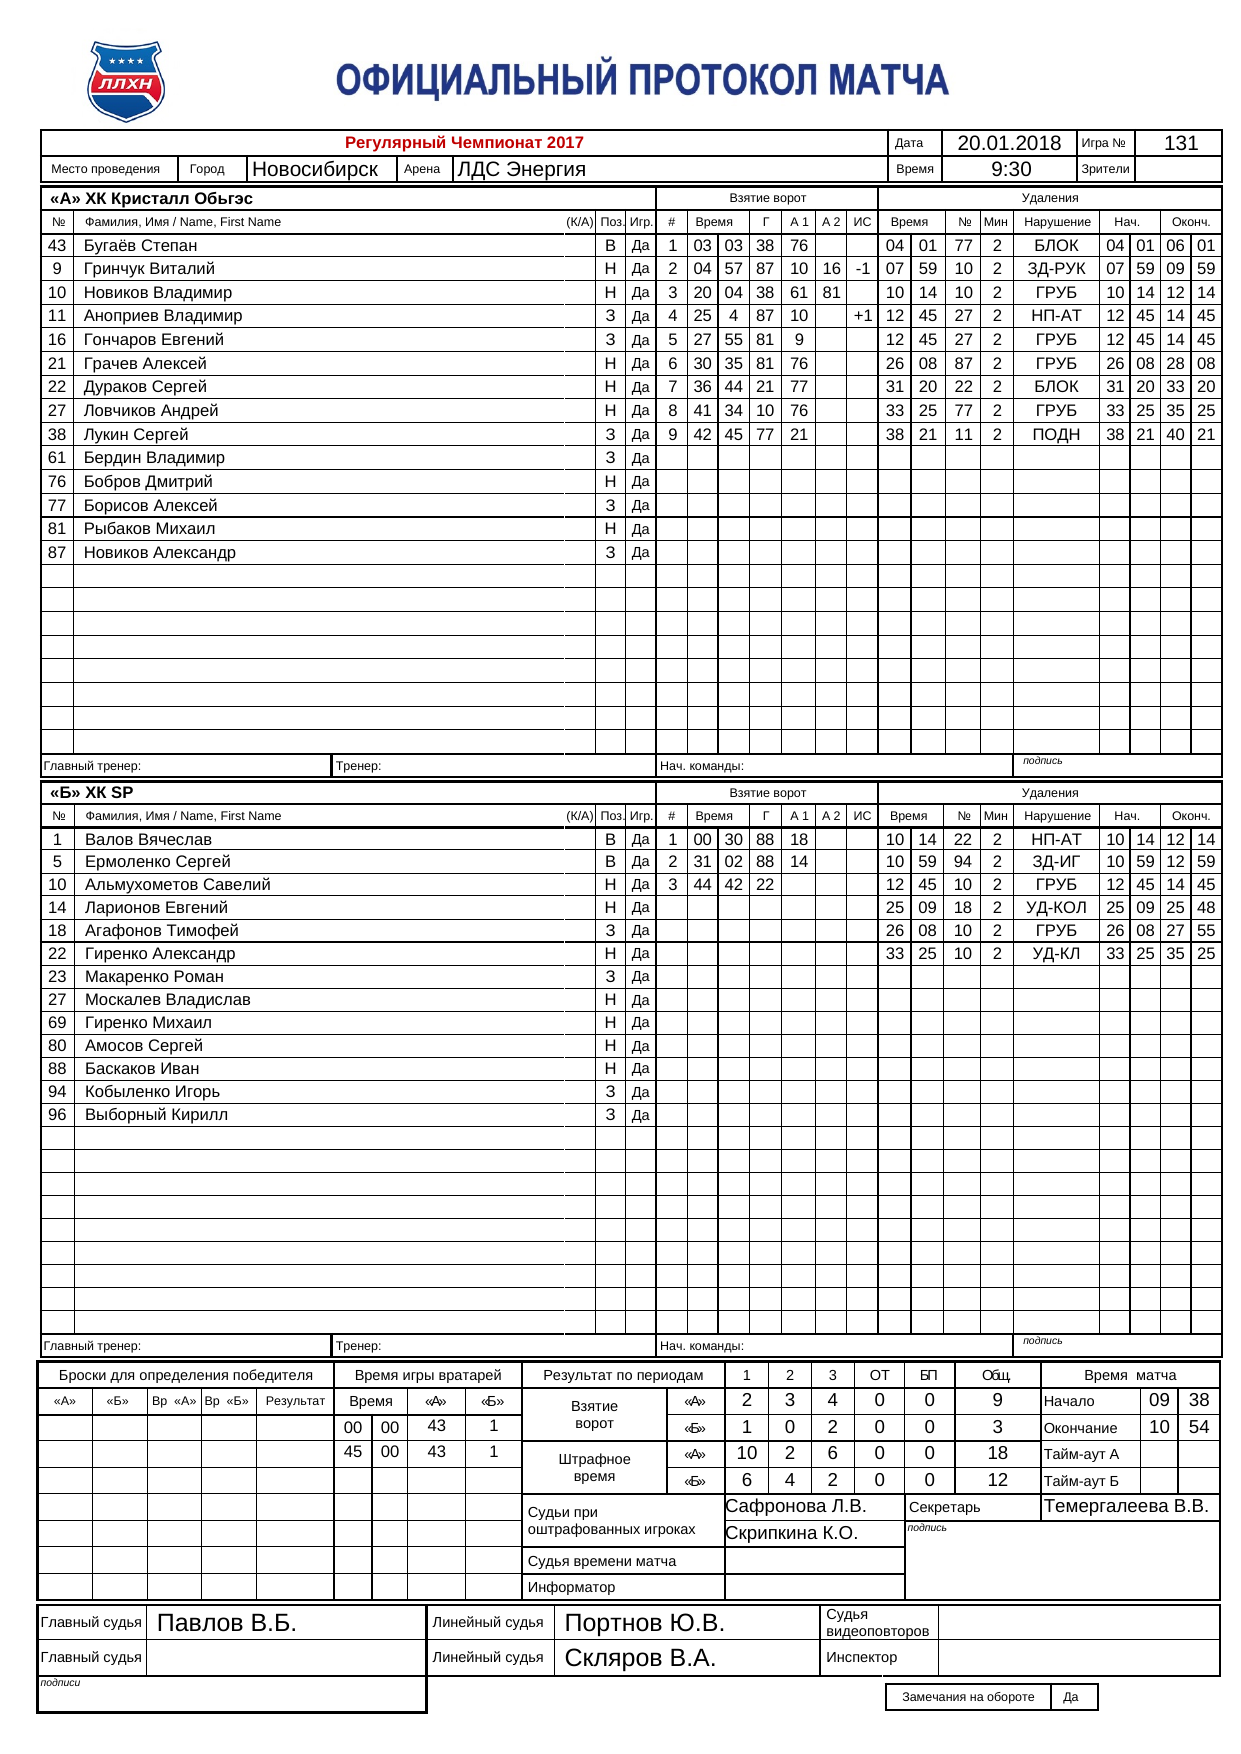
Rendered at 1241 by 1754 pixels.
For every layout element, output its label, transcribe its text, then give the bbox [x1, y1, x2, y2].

table_cell 04 [688, 257, 717, 280]
table_cell [1161, 1012, 1190, 1033]
table_cell [847, 1265, 877, 1287]
table_cell [688, 707, 717, 729]
table_cell [816, 636, 846, 658]
table_cell НП-АТ [1014, 305, 1099, 327]
table_cell Бугаёв Степан [74, 235, 564, 256]
table_cell [565, 707, 595, 729]
table_cell [688, 470, 717, 493]
table_cell 06 [1161, 235, 1190, 256]
table_cell [565, 541, 595, 564]
table_cell [719, 494, 749, 516]
table_cell 40 [1161, 423, 1190, 445]
table_cell 26 [879, 352, 910, 374]
table_cell 12 [1161, 829, 1190, 849]
table_cell [1014, 1012, 1099, 1033]
table_cell А 2 [816, 211, 846, 233]
table_cell 81 [816, 281, 846, 303]
table_cell [626, 1127, 655, 1149]
table_cell УД-КОЛ [1014, 896, 1099, 918]
table_cell [847, 470, 877, 493]
table_cell 14 [1161, 328, 1190, 351]
table_cell № [42, 805, 74, 826]
table_cell [912, 494, 945, 516]
table_cell [782, 565, 815, 587]
table_cell Время [879, 805, 943, 826]
table_cell А 1 [782, 211, 815, 233]
table_cell Игр. [626, 211, 655, 233]
table_cell [719, 707, 749, 729]
table_cell З [596, 494, 625, 516]
table_cell [565, 989, 595, 1011]
table_cell [148, 1416, 201, 1440]
table_cell [93, 1494, 147, 1520]
table_cell 3 [769, 1389, 811, 1413]
table_header «А» ХК Кристалл Обьгэс [42, 188, 655, 209]
table_cell [1100, 1219, 1129, 1241]
table_cell [750, 1127, 781, 1149]
table_cell [626, 1219, 655, 1241]
table_cell [596, 1265, 625, 1287]
table_cell [257, 1547, 333, 1573]
table_cell [565, 257, 595, 280]
table_cell Н [596, 399, 625, 422]
table_cell [1161, 1150, 1190, 1172]
table_cell [816, 518, 846, 540]
table_cell [1100, 494, 1129, 516]
table_cell [782, 1265, 815, 1287]
table_cell [565, 1058, 595, 1079]
table_cell Г [750, 805, 781, 826]
table_cell [1100, 1104, 1129, 1126]
table_cell Начало [1042, 1389, 1140, 1413]
table_cell [1100, 1173, 1129, 1195]
table_cell 57 [719, 257, 749, 280]
table_cell [1100, 446, 1129, 469]
table_cell 9 [956, 1389, 1040, 1413]
table_cell [1192, 1242, 1221, 1264]
table_cell Время [879, 211, 945, 233]
table_cell [75, 1311, 564, 1333]
table_cell [981, 470, 1013, 493]
table_cell Тайм-аут А [1042, 1441, 1140, 1467]
table_cell [879, 1081, 910, 1103]
table_cell [1131, 1058, 1160, 1079]
table_cell 10 [42, 281, 73, 303]
table_cell Ермоленко Сергей [75, 850, 564, 872]
table_cell # [657, 211, 687, 233]
table_cell 45 [1192, 874, 1221, 895]
table_cell [466, 1521, 521, 1546]
table_cell [944, 1058, 980, 1079]
table_cell Новиков Владимир [74, 281, 564, 303]
table_cell 20 [1192, 376, 1221, 398]
table_cell [1161, 1127, 1190, 1149]
table_cell [750, 1219, 781, 1241]
table_cell З [596, 305, 625, 327]
table_cell 42 [719, 874, 749, 895]
table_cell 45 [1131, 328, 1160, 351]
table_cell Кобыленко Игорь [75, 1081, 564, 1103]
table_cell [688, 1219, 717, 1241]
table_cell 87 [750, 305, 781, 327]
table_cell [816, 943, 846, 964]
table_cell [565, 874, 595, 895]
table_cell Поз. [596, 805, 625, 826]
table_cell [847, 1035, 877, 1057]
table_cell [1100, 1127, 1129, 1149]
table_cell [657, 494, 687, 516]
table_cell [782, 446, 815, 469]
table_cell [912, 1173, 943, 1195]
table_cell [565, 1104, 595, 1126]
table_cell [1192, 541, 1221, 564]
table_cell [816, 1127, 846, 1149]
table_cell [657, 1127, 687, 1149]
table_cell Штрафное время [523, 1442, 666, 1493]
table_cell [565, 1150, 595, 1172]
table_cell [816, 1173, 846, 1195]
table_cell [466, 1468, 521, 1493]
table_cell [847, 966, 877, 987]
table_cell [944, 1196, 980, 1218]
table_cell [981, 1127, 1013, 1149]
table_cell [879, 707, 910, 729]
table_cell Да [626, 541, 655, 564]
table_cell [750, 588, 781, 611]
table_cell [750, 943, 781, 964]
table_cell [750, 1288, 781, 1310]
table_cell [912, 966, 943, 987]
table_cell Да [626, 470, 655, 493]
table_cell «А» [668, 1442, 724, 1467]
table_cell [148, 1441, 201, 1467]
table_cell 45 [912, 328, 945, 351]
table_cell Результат [257, 1389, 333, 1413]
table_cell [42, 1196, 74, 1218]
table_cell [1014, 636, 1099, 658]
table_cell [782, 612, 815, 634]
table_cell [657, 943, 687, 964]
table_cell Новосибирск [248, 157, 396, 181]
table_cell [565, 659, 595, 682]
table_cell [719, 636, 749, 658]
table_cell [912, 1196, 943, 1218]
table_cell [981, 1288, 1013, 1310]
table_cell [1192, 1219, 1221, 1241]
table_cell [782, 707, 815, 729]
table_cell [816, 423, 846, 445]
table_cell [1161, 989, 1190, 1011]
table_cell Да [626, 399, 655, 422]
table_cell [596, 1219, 625, 1241]
table_cell [657, 446, 687, 469]
table_cell 36 [688, 376, 717, 398]
table_cell [657, 470, 687, 493]
table_cell 59 [912, 257, 945, 280]
table_cell [981, 1081, 1013, 1103]
table_cell [944, 1081, 980, 1103]
table_cell Да [626, 257, 655, 280]
table_cell Москалев Владислав [75, 989, 564, 1011]
table_cell Да [626, 1104, 655, 1126]
table_cell [1192, 966, 1221, 987]
table_cell [719, 920, 749, 941]
table_cell Тренер: [333, 755, 655, 776]
table_header «Б» ХК SP [42, 783, 655, 803]
table_cell [1014, 1150, 1099, 1172]
table_cell 08 [1192, 352, 1221, 374]
table_cell [1161, 1196, 1190, 1218]
table_cell ЗД-ИГ [1014, 850, 1099, 872]
table_cell 2 [981, 399, 1013, 422]
table_cell 25 [688, 305, 717, 327]
table_cell [816, 730, 846, 753]
table_cell Баскаков Иван [75, 1058, 564, 1079]
table_cell [565, 423, 595, 445]
table_cell [657, 1012, 687, 1033]
table_cell [688, 1012, 717, 1033]
table_cell [719, 966, 749, 987]
table_cell 45 [912, 874, 943, 895]
table_cell Секретарь [906, 1495, 1040, 1520]
table_cell [1014, 707, 1099, 729]
table_cell [946, 446, 980, 469]
table_cell [912, 1058, 943, 1079]
table_header 20.01.2018 [943, 131, 1076, 155]
table_cell [719, 1173, 749, 1195]
table_cell [719, 896, 749, 918]
table_cell [981, 494, 1013, 516]
table_cell [719, 1288, 749, 1310]
table_cell [42, 1311, 74, 1333]
table_cell [1161, 1311, 1190, 1333]
table_cell [1161, 1219, 1190, 1241]
table_cell 10 [879, 281, 910, 303]
table_cell [257, 1574, 333, 1599]
table_cell [1161, 1081, 1190, 1103]
table_cell 22 [42, 376, 73, 398]
table_cell БЛОК [1014, 235, 1099, 256]
table_cell 77 [750, 423, 781, 445]
table_cell [657, 707, 687, 729]
table_cell 76 [42, 470, 73, 493]
table_cell [257, 1521, 333, 1546]
table_cell Н [596, 896, 625, 918]
table_cell 22 [42, 943, 74, 964]
table_cell [879, 966, 910, 987]
table_cell НП-АТ [1014, 829, 1099, 849]
table_cell [657, 541, 687, 564]
table_cell [816, 829, 846, 849]
table_cell 00 [373, 1416, 407, 1440]
table_cell 10 [782, 257, 815, 280]
table_cell [782, 683, 815, 706]
table_cell [1014, 1173, 1099, 1195]
table_cell [816, 683, 846, 706]
table_cell ГРУБ [1014, 281, 1099, 303]
table_cell подпись [1014, 755, 1221, 776]
table_cell [1131, 1219, 1160, 1241]
table_cell Да [626, 943, 655, 964]
table_cell [981, 541, 1013, 564]
table_cell 00 [688, 829, 717, 849]
table_cell 09 [1161, 257, 1190, 280]
table_cell [1014, 1288, 1099, 1310]
table_cell [944, 1173, 980, 1195]
table_cell [42, 1265, 74, 1287]
table_cell [847, 683, 877, 706]
table_cell [944, 1127, 980, 1149]
table_cell [39, 1574, 92, 1599]
table_cell [719, 1242, 749, 1264]
table_cell 10 [944, 874, 980, 895]
table_cell 77 [946, 399, 980, 422]
table_cell [1100, 707, 1129, 729]
table_cell [688, 683, 717, 706]
table_cell [565, 281, 595, 303]
table_cell Да [626, 494, 655, 516]
table_cell [816, 612, 846, 634]
table_cell [750, 541, 781, 564]
table_cell [879, 730, 910, 753]
table_cell «Б» [668, 1415, 724, 1440]
table_cell [1014, 1311, 1099, 1333]
table_cell [847, 423, 877, 445]
table_cell 2 [981, 943, 1013, 964]
table_cell [944, 1311, 980, 1333]
table_cell [719, 470, 749, 493]
table_cell [750, 1081, 781, 1103]
table_cell [657, 1104, 687, 1126]
table_cell Н [596, 1012, 625, 1033]
table_cell № [946, 211, 980, 233]
table_cell Да [626, 235, 655, 256]
table_cell Н [596, 257, 625, 280]
table_cell [1014, 1081, 1099, 1103]
table_cell [912, 989, 943, 1011]
table_cell 22 [750, 874, 781, 895]
table_cell [42, 565, 73, 587]
table_cell [335, 1494, 371, 1520]
table_cell [1131, 1150, 1160, 1172]
table_cell [912, 541, 945, 564]
table_cell [1100, 683, 1129, 706]
table_cell [944, 1219, 980, 1241]
table_cell 2 [981, 328, 1013, 351]
table_cell [816, 850, 846, 872]
table_cell Портнов Ю.В. [555, 1606, 819, 1639]
table_cell [1100, 470, 1129, 493]
table_cell [1131, 470, 1160, 493]
table_cell 4 [657, 305, 687, 327]
table_cell 26 [1100, 352, 1129, 374]
table_cell [657, 1035, 687, 1057]
table_cell [782, 920, 815, 941]
table_cell [1100, 1012, 1129, 1033]
table_cell Да [626, 896, 655, 918]
table_cell подпись [1014, 1335, 1221, 1356]
table_cell 14 [1161, 874, 1190, 895]
table_cell 18 [42, 920, 74, 941]
table_cell [782, 1288, 815, 1310]
table_cell [202, 1494, 256, 1520]
table_cell [847, 1173, 877, 1195]
table_cell 0 [905, 1442, 954, 1467]
table_cell 34 [719, 399, 749, 422]
table_cell [657, 1265, 687, 1287]
table_cell 27 [1161, 920, 1190, 941]
table_cell [816, 328, 846, 351]
table_cell 45 [1192, 328, 1221, 351]
table_cell [816, 1104, 846, 1126]
table_cell 55 [1192, 920, 1221, 941]
table_cell 14 [1161, 305, 1190, 327]
table_cell [847, 1311, 877, 1333]
table_cell [1014, 494, 1099, 516]
table_header БП [905, 1363, 954, 1387]
table_cell [688, 659, 717, 682]
table_cell В [596, 850, 625, 872]
table_cell 30 [688, 352, 717, 374]
table_cell [565, 730, 595, 753]
table_cell [719, 612, 749, 634]
table_cell [847, 829, 877, 849]
table_cell [816, 707, 846, 729]
table_cell [39, 1441, 92, 1467]
table_cell [408, 1547, 465, 1573]
table_cell 10 [1141, 1415, 1177, 1440]
table_cell [565, 470, 595, 493]
table_cell 18 [944, 896, 980, 918]
table_cell [657, 1219, 687, 1241]
table_cell [946, 612, 980, 634]
table_cell [1100, 1196, 1129, 1218]
table_cell 12 [1100, 874, 1129, 895]
table_cell 25 [912, 943, 943, 964]
table_cell [74, 588, 564, 611]
table_cell [816, 305, 846, 327]
table_cell [688, 1173, 717, 1195]
table_cell 59 [1192, 257, 1221, 280]
picture [5, 28, 1179, 129]
table_cell [257, 1416, 333, 1440]
table_header Результат по периодам [523, 1363, 724, 1387]
table_cell [719, 1035, 749, 1057]
table_cell [981, 1265, 1013, 1287]
table_cell [847, 730, 877, 753]
table_cell [782, 1127, 815, 1149]
table_cell [1161, 470, 1190, 493]
table_cell Да [626, 1035, 655, 1057]
table_cell [981, 1311, 1013, 1333]
table_cell 4 [812, 1389, 854, 1413]
table_cell [1014, 659, 1099, 682]
table_cell 09 [912, 896, 943, 918]
table_cell 18 [782, 829, 815, 849]
table_cell [1192, 1311, 1221, 1333]
table_cell [466, 1574, 521, 1599]
table_cell [688, 1242, 717, 1264]
table_cell [75, 1288, 564, 1310]
table_cell [1100, 1150, 1129, 1172]
table_cell [626, 730, 655, 753]
table_cell [1192, 707, 1221, 729]
table_cell 07 [879, 257, 910, 280]
table_cell [816, 494, 846, 516]
table_cell [39, 1547, 92, 1573]
table_cell [626, 1173, 655, 1195]
table_cell [42, 1288, 74, 1310]
table_cell 43 [408, 1441, 465, 1467]
table_cell [148, 1494, 201, 1520]
table_cell [93, 1441, 147, 1467]
table_cell [1161, 494, 1190, 516]
table_cell [847, 376, 877, 398]
table_cell Дураков Сергей [74, 376, 564, 398]
table_cell 2 [981, 920, 1013, 941]
table_cell 9 [657, 423, 687, 445]
table_cell [946, 588, 980, 611]
table_cell [596, 683, 625, 706]
table_cell 2 [726, 1389, 768, 1413]
table_cell [565, 683, 595, 706]
table_cell 10 [1100, 281, 1129, 303]
table_cell [912, 1035, 943, 1057]
table_cell [847, 518, 877, 540]
table_cell Фамилия, Имя / Name, First Name [74, 211, 565, 233]
table_cell [1192, 1104, 1221, 1126]
table_cell 08 [912, 352, 945, 374]
table_cell Аноприев Владимир [74, 305, 564, 327]
table_cell [1131, 707, 1160, 729]
table_cell [657, 612, 687, 634]
table_cell [1192, 494, 1221, 516]
table_cell [1100, 565, 1129, 587]
table_cell [1192, 1288, 1221, 1310]
table_cell [688, 1265, 717, 1287]
table_cell Н [596, 1058, 625, 1079]
table_cell [719, 1058, 749, 1079]
table_cell [1100, 1081, 1129, 1103]
table_cell 1 [466, 1441, 521, 1467]
table_cell [93, 1416, 147, 1440]
table_cell [1192, 989, 1221, 1011]
table_cell [847, 541, 877, 564]
table_cell 0 [905, 1468, 954, 1493]
table_cell 38 [42, 423, 73, 445]
table_cell З [596, 1104, 625, 1126]
table_cell Поз. [596, 211, 625, 233]
table_cell 26 [879, 920, 910, 941]
table_cell [1131, 1081, 1160, 1103]
table_cell [42, 1219, 74, 1241]
table_cell Альмухометов Савелий [75, 874, 564, 895]
table_header Время матча [1042, 1363, 1219, 1387]
table_cell [847, 707, 877, 729]
table_cell 12 [879, 874, 910, 895]
table_cell [626, 1242, 655, 1264]
table_cell [688, 1081, 717, 1103]
table_cell [1100, 989, 1129, 1011]
table_cell [816, 1242, 846, 1264]
table_cell [93, 1521, 147, 1546]
table_cell Да [626, 352, 655, 374]
table_cell [202, 1574, 256, 1599]
table_cell [1161, 1035, 1190, 1057]
table_cell 08 [1131, 352, 1160, 374]
table_cell 0 [905, 1415, 954, 1440]
table_cell Инспектор [821, 1640, 938, 1675]
table_cell [816, 541, 846, 564]
table_cell 12 [1161, 850, 1190, 872]
table_cell [782, 1150, 815, 1172]
table_cell [1131, 1173, 1160, 1195]
table_cell ГРУБ [1014, 874, 1099, 895]
table_cell [847, 1219, 877, 1241]
table_cell [879, 1196, 910, 1218]
table_cell [879, 518, 910, 540]
table_cell [688, 1196, 717, 1218]
table_cell [596, 612, 625, 634]
table_cell [946, 730, 980, 753]
table_cell [946, 494, 980, 516]
table_cell 38 [879, 423, 910, 445]
table_cell Нач. команды: [657, 755, 1012, 776]
table_cell [939, 1606, 1219, 1639]
table_cell Новиков Александр [74, 541, 564, 564]
table_cell 6 [657, 352, 687, 374]
table_cell [565, 896, 595, 918]
table_cell 43 [42, 235, 73, 256]
table_cell Амосов Сергей [75, 1035, 564, 1057]
table_cell 61 [42, 446, 73, 469]
table_cell [75, 1127, 564, 1149]
table_cell [847, 612, 877, 634]
table_cell Да [626, 518, 655, 540]
table_cell [981, 683, 1013, 706]
table_cell [408, 1521, 465, 1546]
table_cell [847, 399, 877, 422]
table_cell [74, 636, 564, 658]
table_cell [1100, 636, 1129, 658]
table_cell 59 [912, 850, 943, 872]
table_cell [688, 636, 717, 658]
table_cell 38 [1179, 1389, 1219, 1413]
table_cell [1131, 1104, 1160, 1126]
table_cell [879, 1104, 910, 1126]
table_cell [750, 1058, 781, 1079]
table_cell 16 [42, 328, 73, 351]
table_cell [1192, 565, 1221, 587]
table_cell [847, 328, 877, 351]
table_cell 6 [812, 1442, 854, 1467]
table_cell 04 [719, 281, 749, 303]
table_cell [93, 1547, 147, 1573]
table_cell 0 [855, 1389, 904, 1413]
table_cell Павлов В.Б. [147, 1606, 425, 1639]
table_cell 9 [42, 257, 73, 280]
table_cell [596, 1311, 625, 1333]
table_cell [816, 1058, 846, 1079]
table_cell [782, 1173, 815, 1195]
table_cell Да [626, 1058, 655, 1079]
table_cell подпись [906, 1522, 1219, 1599]
table_cell [847, 1104, 877, 1126]
table_cell [688, 896, 717, 918]
table_cell [565, 612, 595, 634]
table_cell [847, 1127, 877, 1149]
table_cell [1161, 612, 1190, 634]
table_cell [816, 470, 846, 493]
table_cell 2 [812, 1415, 854, 1440]
table_cell З [596, 541, 625, 564]
table_cell Темергалеева В.В. [1042, 1495, 1219, 1520]
table_cell 25 [1161, 896, 1190, 918]
table_cell № [944, 805, 980, 826]
table_cell [981, 1242, 1013, 1264]
table_header Дата [889, 131, 941, 155]
table_cell [657, 920, 687, 941]
table_header Да [1052, 1685, 1097, 1709]
table_cell [626, 565, 655, 587]
table_cell [1136, 157, 1221, 181]
table_cell [981, 989, 1013, 1011]
table_cell [981, 565, 1013, 587]
table_cell [1131, 636, 1160, 658]
table_cell Н [596, 376, 625, 398]
table_cell Да [626, 920, 655, 941]
table_header ОТ [855, 1363, 904, 1387]
table_cell Место проведения [42, 157, 177, 181]
table_cell 1 [42, 829, 74, 849]
table_cell 2 [981, 850, 1013, 872]
table_cell [719, 565, 749, 587]
table_cell [565, 1311, 595, 1333]
table_cell [847, 659, 877, 682]
table_cell 12 [879, 328, 910, 351]
table_cell 00 [373, 1441, 407, 1467]
table_cell [1161, 1104, 1190, 1126]
table_cell Гончаров Евгений [74, 328, 564, 351]
table_cell Время [688, 805, 749, 826]
table_cell [847, 850, 877, 872]
table_cell [750, 1150, 781, 1172]
table_cell 10 [946, 281, 980, 303]
table_cell [782, 943, 815, 964]
table_cell [1192, 1035, 1221, 1057]
table_cell [1192, 1173, 1221, 1195]
table_cell Макаренко Роман [75, 966, 564, 987]
table_cell [1100, 1265, 1129, 1287]
table_cell [879, 1035, 910, 1057]
table_cell [816, 920, 846, 941]
table_cell 27 [946, 328, 980, 351]
table_cell [147, 1640, 425, 1675]
table_cell [944, 1265, 980, 1287]
table_cell Да [626, 423, 655, 445]
table_cell [782, 730, 815, 753]
table_cell [750, 1012, 781, 1033]
table_cell [912, 518, 945, 540]
table_cell [565, 305, 595, 327]
table_cell [847, 920, 877, 941]
table_cell [74, 612, 564, 634]
table_cell Вр «А» [148, 1389, 201, 1413]
table_cell Н [596, 352, 625, 374]
table_cell [565, 376, 595, 398]
table_cell [782, 1012, 815, 1033]
table_cell [981, 659, 1013, 682]
table_cell З [596, 423, 625, 445]
table_header 131 [1136, 131, 1221, 155]
table_cell [565, 1265, 595, 1287]
table_cell [719, 588, 749, 611]
table_cell [596, 1127, 625, 1149]
table_cell 1 [657, 829, 687, 849]
table_cell 54 [1179, 1415, 1219, 1440]
table_cell [1131, 541, 1160, 564]
table_cell [816, 565, 846, 587]
table_cell [816, 1012, 846, 1033]
table_cell [750, 565, 781, 587]
table_cell [42, 636, 73, 658]
table_cell З [596, 966, 625, 987]
table_cell [981, 446, 1013, 469]
table_cell 25 [1192, 943, 1221, 964]
table_cell [816, 1219, 846, 1241]
table_cell [688, 446, 717, 469]
table_cell [750, 470, 781, 493]
table_cell [657, 1196, 687, 1218]
table_cell [688, 1311, 717, 1333]
table_cell [750, 1311, 781, 1333]
table_cell 10 [750, 399, 781, 422]
table_cell 4 [769, 1468, 811, 1493]
table_cell 88 [750, 850, 781, 872]
table_cell [408, 1574, 465, 1599]
table_cell 20 [688, 281, 717, 303]
table_cell [626, 1311, 655, 1333]
table_cell Игр. [626, 805, 655, 826]
table_cell Окончание [1042, 1415, 1140, 1440]
table_cell [912, 1081, 943, 1103]
table_cell 5 [42, 850, 74, 872]
table_cell [816, 966, 846, 987]
table_cell [1014, 1058, 1099, 1079]
table_cell Лукин Сергей [74, 423, 564, 445]
table_cell [1100, 1288, 1129, 1310]
table_cell Да [626, 1012, 655, 1033]
table_cell 33 [879, 943, 910, 964]
table_cell [75, 1196, 564, 1218]
table_cell [688, 1150, 717, 1172]
table_cell [93, 1574, 147, 1599]
table_cell [847, 1058, 877, 1079]
table_cell [912, 1242, 943, 1264]
table_cell [750, 896, 781, 918]
table_cell 81 [42, 518, 73, 540]
table_cell 1 [657, 235, 687, 256]
table_cell [1014, 565, 1099, 587]
table_cell [944, 1035, 980, 1057]
table_cell [596, 1288, 625, 1310]
table_cell 87 [946, 352, 980, 374]
table_cell [782, 659, 815, 682]
table_cell [657, 1058, 687, 1079]
table_cell Линейный судья [428, 1640, 554, 1675]
table_cell [1161, 1265, 1190, 1287]
table_cell 03 [719, 235, 749, 256]
table_cell [596, 659, 625, 682]
table_cell 38 [750, 281, 781, 303]
table_cell [688, 494, 717, 516]
table_cell Время [335, 1389, 407, 1413]
table_cell Н [596, 281, 625, 303]
table_cell [42, 588, 73, 611]
table_cell З [596, 446, 625, 469]
table_cell [1161, 1242, 1190, 1264]
table_cell А 1 [782, 805, 815, 826]
table_cell 7 [657, 376, 687, 398]
table_cell [1131, 494, 1160, 516]
table_cell [782, 896, 815, 918]
table_cell [1131, 1311, 1160, 1333]
table_cell 87 [42, 541, 73, 564]
table_cell [1014, 1104, 1099, 1126]
table_cell [626, 588, 655, 611]
table_cell [750, 1104, 781, 1126]
table_cell [1192, 470, 1221, 493]
table_cell [782, 541, 815, 564]
table_cell [782, 874, 815, 895]
table_cell [1192, 1150, 1221, 1172]
table_cell «А» [408, 1389, 465, 1413]
table_cell 44 [719, 376, 749, 398]
table_cell 23 [42, 966, 74, 987]
table_cell [1100, 612, 1129, 634]
table_cell [981, 730, 1013, 753]
table_cell [688, 1058, 717, 1079]
table_cell [944, 989, 980, 1011]
table_cell 21 [42, 352, 73, 374]
table_cell 77 [946, 235, 980, 256]
table_cell [1100, 541, 1129, 564]
table_cell [1131, 518, 1160, 540]
table_cell [202, 1441, 256, 1467]
table_cell [1100, 1058, 1129, 1079]
table_cell [565, 1242, 595, 1264]
table_cell [1161, 659, 1190, 682]
table_cell Г [750, 211, 781, 233]
table_cell [626, 1265, 655, 1287]
table_cell [148, 1468, 201, 1493]
table_cell 10 [946, 257, 980, 280]
table_cell [1192, 1058, 1221, 1079]
table_cell 45 [1131, 874, 1160, 895]
table_cell [981, 966, 1013, 987]
table_cell [688, 1104, 717, 1126]
table_cell [1131, 1265, 1160, 1287]
table_cell [596, 730, 625, 753]
table_cell [946, 470, 980, 493]
table_cell 2 [812, 1468, 854, 1493]
table_cell Бердин Владимир [74, 446, 564, 469]
table_cell [946, 707, 980, 729]
table_cell [912, 1311, 943, 1333]
table_cell [879, 989, 910, 1011]
table_cell [335, 1521, 371, 1546]
table_cell [1131, 1012, 1160, 1033]
table_cell [596, 565, 625, 587]
table_cell [879, 659, 910, 682]
table_cell [847, 896, 877, 918]
table_cell [257, 1494, 333, 1520]
table_cell [782, 1219, 815, 1241]
table_cell 09 [1131, 896, 1160, 918]
table_cell [1161, 730, 1190, 753]
table_cell [688, 966, 717, 987]
table_cell [944, 966, 980, 987]
table_cell [596, 588, 625, 611]
table_cell [1161, 565, 1190, 587]
table_cell 55 [719, 328, 749, 351]
table_cell [373, 1494, 407, 1520]
table_cell [726, 1575, 904, 1599]
table_cell ИС [847, 805, 877, 826]
table_cell [688, 989, 717, 1011]
table_cell [1179, 1441, 1219, 1467]
table_cell [750, 920, 781, 941]
table_cell [750, 730, 781, 753]
table_cell [981, 1035, 1013, 1057]
table_cell ИС [847, 211, 877, 233]
table_cell 61 [782, 281, 815, 303]
table_cell [816, 1311, 846, 1333]
table_cell [816, 235, 846, 256]
table_cell [626, 707, 655, 729]
table_cell [1161, 636, 1190, 658]
table_cell [782, 1058, 815, 1079]
table_cell [1100, 1311, 1129, 1333]
table_cell [782, 470, 815, 493]
table_cell [688, 1127, 717, 1149]
table_cell Ларионов Евгений [75, 896, 564, 918]
table_cell [42, 1127, 74, 1149]
table_cell [879, 1265, 910, 1287]
table_cell УД-КЛ [1014, 943, 1099, 964]
table_cell З [596, 1081, 625, 1103]
table_cell 3 [657, 281, 687, 303]
table_cell [565, 588, 595, 611]
table_cell [1014, 1265, 1099, 1287]
table_cell 16 [816, 257, 846, 280]
table_cell 2 [657, 257, 687, 280]
table_header Взятие ворот [657, 783, 877, 803]
table_cell Да [626, 874, 655, 895]
table_cell [565, 1219, 595, 1241]
table_cell [657, 1288, 687, 1310]
table_cell [912, 588, 945, 611]
table_cell [750, 659, 781, 682]
table_cell [782, 1035, 815, 1057]
table_cell 5 [657, 328, 687, 351]
table_cell [1131, 730, 1160, 753]
table_cell [1131, 966, 1160, 987]
table_cell [719, 730, 749, 753]
table_cell 59 [1131, 257, 1160, 280]
table_cell Информатор [523, 1575, 724, 1599]
table_cell [719, 659, 749, 682]
table_cell Судья видеоповторов [821, 1606, 938, 1639]
table_cell [816, 376, 846, 398]
table_cell [816, 352, 846, 374]
table_cell З [596, 328, 625, 351]
table_cell 21 [912, 423, 945, 445]
table_cell [74, 730, 564, 753]
table_cell [1161, 966, 1190, 987]
table_cell [847, 494, 877, 516]
table_cell 10 [879, 829, 910, 849]
table_cell 02 [719, 850, 749, 872]
table_cell Взятие ворот [523, 1389, 666, 1440]
table_cell [565, 1127, 595, 1149]
table_cell «Б» [93, 1389, 147, 1413]
table_cell [981, 1012, 1013, 1033]
table_cell Выборный Кирилл [75, 1104, 564, 1126]
table_cell [1014, 541, 1099, 564]
table_cell [565, 943, 595, 964]
table_cell [816, 1035, 846, 1057]
table_cell [565, 829, 595, 849]
table_cell [75, 1242, 564, 1264]
table_cell [750, 636, 781, 658]
table_cell Ловчиков Андрей [74, 399, 564, 422]
table_cell Н [596, 989, 625, 1011]
table_cell [750, 966, 781, 987]
table_cell [782, 1311, 815, 1333]
table_cell [657, 896, 687, 918]
table_cell [1014, 1127, 1099, 1149]
table_cell [750, 989, 781, 1011]
table_cell Борисов Алексей [74, 494, 564, 516]
table_cell [726, 1548, 904, 1573]
table_cell [981, 518, 1013, 540]
table_cell [657, 565, 687, 587]
table_cell Тайм-аут Б [1042, 1468, 1140, 1493]
table_cell [847, 281, 877, 303]
table_cell БЛОК [1014, 376, 1099, 398]
table_cell 94 [42, 1081, 74, 1103]
table_cell [847, 636, 877, 658]
table_cell [879, 494, 910, 516]
table_cell [782, 966, 815, 987]
table_cell [816, 659, 846, 682]
table_cell [879, 683, 910, 706]
table_cell [1014, 470, 1099, 493]
table_cell [782, 1242, 815, 1264]
table_cell [1100, 966, 1129, 987]
table_cell [847, 874, 877, 895]
table_cell 80 [42, 1035, 74, 1057]
table_cell 10 [879, 850, 910, 872]
table_cell 27 [946, 305, 980, 327]
table_cell Н [596, 874, 625, 895]
table_cell [335, 1547, 371, 1573]
table_cell 2 [981, 896, 1013, 918]
table_cell [946, 683, 980, 706]
table_cell 20 [912, 376, 945, 398]
table_cell [719, 1104, 749, 1126]
table_cell [202, 1547, 256, 1573]
table_cell Скляров В.А. [555, 1640, 819, 1675]
table_cell [816, 1288, 846, 1310]
table_cell [847, 352, 877, 374]
table_cell 10 [1100, 850, 1129, 872]
table_cell Главный тренер: [42, 1335, 330, 1356]
table_cell Да [626, 989, 655, 1011]
table_cell [1131, 989, 1160, 1011]
table_cell [719, 943, 749, 964]
table_cell [912, 1265, 943, 1287]
table_cell [1192, 636, 1221, 658]
table_cell Время [688, 211, 749, 233]
table_cell [912, 683, 945, 706]
table_cell 45 [719, 423, 749, 445]
table_cell Нач. [1100, 211, 1160, 233]
table_cell [596, 1196, 625, 1218]
table_cell [912, 636, 945, 658]
table_cell [750, 494, 781, 516]
table_cell [565, 1196, 595, 1218]
table_cell [879, 1150, 910, 1172]
table_cell [39, 1416, 92, 1440]
table_cell [565, 352, 595, 374]
table_cell Судьи при оштрафованных игроках [523, 1495, 724, 1546]
table_cell 9 [782, 328, 815, 351]
table_cell 12 [1100, 328, 1129, 351]
table_cell [565, 494, 595, 516]
table_cell [719, 1150, 749, 1172]
table_cell [42, 707, 73, 729]
table_cell 10 [42, 874, 74, 895]
table_cell Фамилия, Имя / Name, First Name [75, 805, 565, 826]
table_cell ЗД-РУК [1014, 257, 1099, 280]
table_cell Сафронова Л.В. [726, 1495, 904, 1520]
table_cell ЛДС Энергия [454, 157, 887, 181]
table_cell 88 [42, 1058, 74, 1079]
table_cell 9:30 [943, 157, 1076, 181]
table_cell Рыбаков Михаил [74, 518, 564, 540]
table_cell Тренер: [333, 1335, 655, 1356]
table_cell 35 [719, 352, 749, 374]
table_cell 87 [750, 257, 781, 280]
table_cell Время [889, 157, 941, 181]
table_cell Грачев Алексей [74, 352, 564, 374]
table_cell [596, 707, 625, 729]
table_cell ГРУБ [1014, 352, 1099, 374]
table_cell [74, 565, 564, 587]
table_cell [1014, 1196, 1099, 1218]
table_cell [42, 612, 73, 634]
table_cell [912, 1012, 943, 1033]
table_cell 12 [1100, 305, 1129, 327]
table_cell Да [626, 829, 655, 849]
table_cell 14 [912, 281, 945, 303]
table_cell [879, 1127, 910, 1149]
table_cell [750, 707, 781, 729]
table_cell Мин [981, 211, 1013, 233]
table_cell 20 [1131, 376, 1160, 398]
table_cell [981, 1104, 1013, 1126]
table_cell 04 [879, 235, 910, 256]
table_cell [75, 1265, 564, 1287]
table_cell [626, 612, 655, 634]
table_cell ГРУБ [1014, 328, 1099, 351]
table_cell 21 [782, 423, 815, 445]
table_cell «А» [39, 1389, 92, 1413]
table_cell [466, 1547, 521, 1573]
table_cell [782, 494, 815, 516]
table_cell 21 [750, 376, 781, 398]
table_cell [565, 1173, 595, 1195]
table_cell [816, 989, 846, 1011]
table_cell [719, 1265, 749, 1287]
table_cell [565, 1081, 595, 1103]
table_cell [1161, 707, 1190, 729]
table_cell 14 [1192, 281, 1221, 303]
table_cell [657, 636, 687, 658]
table_cell [626, 659, 655, 682]
table_cell [626, 1196, 655, 1218]
table_cell [657, 1150, 687, 1172]
table_header Броски для определения победителя [39, 1363, 333, 1387]
table_cell [719, 1311, 749, 1333]
table_cell Да [626, 305, 655, 327]
table_cell 31 [688, 850, 717, 872]
table_cell 0 [855, 1415, 904, 1440]
table_cell [1014, 966, 1099, 987]
table_cell [946, 565, 980, 587]
table_cell [1141, 1468, 1177, 1493]
table_cell 12 [956, 1468, 1040, 1493]
table_cell 25 [1131, 399, 1160, 422]
table_cell (К/А) [565, 805, 595, 826]
table_cell 41 [688, 399, 717, 422]
table_cell [719, 518, 749, 540]
table_cell [981, 612, 1013, 634]
table_cell 88 [750, 829, 781, 849]
table_cell [912, 659, 945, 682]
table_cell 6 [726, 1468, 768, 1493]
table_cell [981, 1219, 1013, 1241]
table_cell 22 [946, 376, 980, 398]
table_cell 10 [944, 943, 980, 964]
table_cell 10 [782, 305, 815, 327]
table_cell 14 [1192, 829, 1221, 849]
table_cell Судья времени матча [523, 1548, 724, 1573]
table_header Игра № [1078, 131, 1134, 155]
table_cell Нач. [1100, 805, 1160, 826]
table_cell [565, 235, 595, 256]
table_cell Главный судья [39, 1606, 146, 1639]
table_cell [944, 1104, 980, 1126]
table_cell 30 [719, 829, 749, 849]
table_cell [596, 1150, 625, 1172]
table_cell [1014, 518, 1099, 540]
table_cell [93, 1468, 147, 1493]
table_cell Вр «Б» [202, 1389, 256, 1413]
table_cell [688, 588, 717, 611]
table_cell [428, 1677, 882, 1711]
table_cell Бобров Дмитрий [74, 470, 564, 493]
table_cell [1192, 683, 1221, 706]
table_cell 0 [905, 1389, 954, 1413]
table_cell [596, 1173, 625, 1195]
table_cell 81 [750, 352, 781, 374]
table_cell 22 [944, 829, 980, 849]
table_cell 2 [769, 1442, 811, 1467]
table_cell ГРУБ [1014, 399, 1099, 422]
table_cell [912, 565, 945, 587]
table_cell [1100, 1035, 1129, 1057]
table_cell [879, 565, 910, 587]
table_cell [816, 399, 846, 422]
table_cell [816, 1081, 846, 1103]
table_cell 12 [879, 305, 910, 327]
table_cell 27 [42, 399, 73, 422]
table_header Время игры вратарей [335, 1363, 521, 1387]
table_cell [1192, 1081, 1221, 1103]
table_cell 33 [1100, 943, 1129, 964]
table_cell 59 [1192, 850, 1221, 872]
table_cell [1131, 1242, 1160, 1264]
table_cell [944, 1012, 980, 1033]
table_cell [565, 518, 595, 540]
table_cell [1161, 588, 1190, 611]
table_cell [847, 989, 877, 1011]
table_cell [719, 1196, 749, 1218]
table_header Общ. [956, 1363, 1040, 1387]
table_cell [373, 1468, 407, 1493]
table_cell [816, 1150, 846, 1172]
table_cell [1161, 683, 1190, 706]
table_cell [847, 235, 877, 256]
table_cell [565, 565, 595, 587]
table_cell [1014, 446, 1099, 469]
table_cell [657, 683, 687, 706]
table_cell 2 [981, 235, 1013, 256]
table_cell [1100, 588, 1129, 611]
table_cell [750, 683, 781, 706]
table_cell [847, 1242, 877, 1264]
table_cell 14 [42, 896, 74, 918]
table_cell [1192, 612, 1221, 634]
table_header Взятие ворот [657, 188, 877, 209]
table_cell 27 [42, 989, 74, 1011]
table_cell Да [626, 376, 655, 398]
table_cell Оконч. [1161, 211, 1221, 233]
table_cell [335, 1468, 371, 1493]
table_cell [719, 1219, 749, 1241]
table_cell [1192, 1196, 1221, 1218]
table_cell 8 [657, 399, 687, 422]
table_cell Гиренко Михаил [75, 1012, 564, 1033]
table_cell [1100, 659, 1129, 682]
table_cell 08 [1131, 920, 1160, 941]
table_cell [1192, 588, 1221, 611]
table_cell [657, 588, 687, 611]
table_cell 2 [657, 850, 687, 872]
table_cell [1014, 730, 1099, 753]
table_cell [1192, 1265, 1221, 1287]
table_cell 77 [42, 494, 73, 516]
table_cell [1141, 1441, 1177, 1467]
table_cell [1131, 1196, 1160, 1218]
table_cell [688, 518, 717, 540]
table_cell [782, 636, 815, 658]
table_cell 2 [981, 305, 1013, 327]
table_cell 09 [1141, 1389, 1177, 1413]
table_cell [1192, 1127, 1221, 1149]
table_cell [946, 659, 980, 682]
table_cell 01 [912, 235, 945, 256]
table_cell [879, 1288, 910, 1310]
table_cell [657, 1081, 687, 1103]
table_cell [565, 446, 595, 469]
table_cell [408, 1494, 465, 1520]
table_cell [912, 1219, 943, 1241]
table_cell # [657, 805, 687, 826]
table_cell 2 [981, 423, 1013, 445]
table_cell [879, 588, 910, 611]
table_cell [816, 446, 846, 469]
table_cell [750, 612, 781, 634]
table_cell 76 [782, 235, 815, 256]
table_cell [466, 1494, 521, 1520]
table_cell [1100, 730, 1129, 753]
table_cell № [42, 211, 73, 233]
table_cell [1014, 612, 1099, 634]
table_cell [74, 683, 564, 706]
table_cell [75, 1150, 564, 1172]
table_cell [944, 1288, 980, 1310]
table_cell Да [626, 850, 655, 872]
table_cell [688, 1288, 717, 1310]
table_cell 28 [1161, 352, 1190, 374]
table_cell [847, 1150, 877, 1172]
table_cell 2 [981, 257, 1013, 280]
table_cell [847, 1288, 877, 1310]
table_cell [373, 1574, 407, 1599]
table_cell [257, 1468, 333, 1493]
table_cell 01 [1131, 235, 1160, 256]
table_cell [816, 1196, 846, 1218]
table_cell [565, 1012, 595, 1033]
table_cell [782, 1104, 815, 1126]
table_cell «Б» [668, 1468, 724, 1493]
table_cell 31 [1100, 376, 1129, 398]
table_cell 14 [1131, 281, 1160, 303]
table_cell [1014, 1035, 1099, 1057]
table_cell [719, 1012, 749, 1033]
table_cell [42, 730, 73, 753]
table_cell 42 [688, 423, 717, 445]
table_cell 01 [1192, 235, 1221, 256]
table_cell [816, 896, 846, 918]
table_cell (К/А) [565, 211, 595, 233]
table_cell [816, 1265, 846, 1287]
table_cell [202, 1416, 256, 1440]
table_cell 25 [1192, 399, 1221, 422]
table_cell Валов Вячеслав [75, 829, 564, 849]
table_cell [912, 707, 945, 729]
table_cell 2 [981, 352, 1013, 374]
table_cell [335, 1574, 371, 1599]
table_cell [847, 1081, 877, 1103]
table_cell Мин [981, 805, 1013, 826]
table_cell [782, 588, 815, 611]
table_cell [74, 707, 564, 729]
table_cell 35 [1161, 399, 1190, 422]
table_cell [1014, 1219, 1099, 1241]
table_cell 45 [912, 305, 945, 327]
table_cell [912, 470, 945, 493]
table_cell [750, 1196, 781, 1218]
table_cell [912, 730, 945, 753]
table_cell [946, 541, 980, 564]
table_cell [879, 541, 910, 564]
table_cell [847, 1012, 877, 1033]
table_cell [596, 1242, 625, 1264]
table_cell [565, 636, 595, 658]
table_cell 3 [657, 874, 687, 895]
table_cell 76 [782, 399, 815, 422]
table_cell Зрители [1078, 157, 1134, 181]
table_cell 07 [1100, 257, 1129, 280]
table_cell [148, 1521, 201, 1546]
table_cell [719, 1127, 749, 1149]
table_cell [847, 588, 877, 611]
table_cell [688, 730, 717, 753]
table_cell [946, 636, 980, 658]
table_cell [565, 399, 595, 422]
table_cell Нач. команды: [657, 1335, 1012, 1356]
table_cell [1192, 1012, 1221, 1033]
table_cell [912, 1150, 943, 1172]
table_cell [1161, 518, 1190, 540]
table_cell 10 [944, 920, 980, 941]
table_cell [750, 1242, 781, 1264]
table_cell З [596, 920, 625, 941]
table_header Удаления [879, 188, 1221, 209]
table_cell 33 [879, 399, 910, 422]
table_cell [42, 1150, 74, 1172]
table_cell Линейный судья [428, 1606, 554, 1639]
table_cell [1161, 1173, 1190, 1195]
table_cell 2 [981, 281, 1013, 303]
table_cell [1014, 1242, 1099, 1264]
table_cell 14 [782, 850, 815, 872]
table_cell [1014, 588, 1099, 611]
table_cell Скрипкина К.О. [726, 1521, 904, 1546]
table_cell [847, 1196, 877, 1218]
table_cell [688, 920, 717, 941]
table_cell 31 [879, 376, 910, 398]
table_cell 0 [855, 1468, 904, 1493]
table_cell [688, 612, 717, 634]
table_cell [565, 1288, 595, 1310]
table_cell [912, 1127, 943, 1149]
table_header Удаления [879, 783, 1221, 803]
table_cell [1100, 1242, 1129, 1264]
table_cell [1192, 659, 1221, 682]
table_cell [816, 588, 846, 611]
table_cell Оконч. [1161, 805, 1221, 826]
table_cell 10 [1100, 829, 1129, 849]
table_cell подписи [39, 1677, 425, 1711]
table_cell [626, 1288, 655, 1310]
table_cell [202, 1521, 256, 1546]
table_cell [847, 565, 877, 587]
table_cell [1131, 1288, 1160, 1310]
table_cell Да [626, 446, 655, 469]
table_cell [626, 683, 655, 706]
table_cell [981, 1173, 1013, 1195]
table_header 3 [812, 1363, 854, 1387]
table_cell 76 [782, 352, 815, 374]
table_cell [981, 1196, 1013, 1218]
table_cell Нарушение [1014, 805, 1099, 826]
table_cell [565, 850, 595, 872]
table_cell [782, 1081, 815, 1103]
table_cell 27 [688, 328, 717, 351]
table_cell 38 [1100, 423, 1129, 445]
table_cell [879, 446, 910, 469]
table_cell ПОДН [1014, 423, 1099, 445]
table_cell 3 [956, 1415, 1040, 1440]
table_cell [688, 565, 717, 587]
table_cell [939, 1640, 1219, 1675]
table_cell А 2 [816, 805, 846, 826]
table_cell [373, 1521, 407, 1546]
table_cell [879, 1012, 910, 1033]
table_cell Н [596, 943, 625, 964]
table_cell [816, 874, 846, 895]
table_cell [39, 1521, 92, 1546]
table_cell [879, 1173, 910, 1195]
table_cell [1161, 541, 1190, 564]
table_cell [1131, 659, 1160, 682]
table_cell 25 [1131, 943, 1160, 964]
table_cell [148, 1547, 201, 1573]
table_cell [1131, 588, 1160, 611]
table_cell 33 [1100, 399, 1129, 422]
table_cell 11 [946, 423, 980, 445]
table_cell [202, 1468, 256, 1493]
table_cell 43 [408, 1416, 465, 1440]
table_header Замечания на обороте [887, 1685, 1050, 1709]
table_cell [981, 588, 1013, 611]
table_cell [565, 1035, 595, 1057]
table_cell -1 [847, 257, 877, 280]
table_cell 45 [335, 1441, 371, 1467]
table_cell [981, 707, 1013, 729]
table_cell 2 [981, 829, 1013, 849]
table_cell [257, 1441, 333, 1467]
table_cell 18 [956, 1442, 1040, 1467]
table_cell [1161, 446, 1190, 469]
table_cell [719, 541, 749, 564]
table_cell [847, 943, 877, 964]
table_cell [75, 1173, 564, 1195]
table_cell [1014, 989, 1099, 1011]
table_cell [879, 1058, 910, 1079]
table_cell 04 [1100, 235, 1129, 256]
table_cell [946, 518, 980, 540]
table_cell [42, 659, 73, 682]
table_cell [750, 1265, 781, 1287]
table_cell 81 [750, 328, 781, 351]
table_cell +1 [847, 305, 877, 327]
table_cell Агафонов Тимофей [75, 920, 564, 941]
table_cell 21 [1131, 423, 1160, 445]
table_cell 14 [912, 829, 943, 849]
table_cell [657, 1311, 687, 1333]
table_cell 12 [1161, 281, 1190, 303]
table_header Регулярный Чемпионат 2017 [42, 131, 887, 155]
table_cell 77 [782, 376, 815, 398]
table_cell Н [596, 1035, 625, 1057]
table_cell [75, 1219, 564, 1241]
table_cell [944, 1242, 980, 1264]
table_cell [657, 518, 687, 540]
table_cell [596, 636, 625, 658]
table_cell [847, 446, 877, 469]
table_cell [565, 328, 595, 351]
table_cell 59 [1131, 850, 1160, 872]
table_cell [42, 683, 73, 706]
table_cell 4 [719, 305, 749, 327]
table_cell 94 [944, 850, 980, 872]
table_cell [782, 518, 815, 540]
table_cell 44 [688, 874, 717, 895]
table_cell [657, 966, 687, 987]
table_cell [912, 1104, 943, 1126]
table_cell [39, 1468, 92, 1493]
table_cell 21 [1192, 423, 1221, 445]
table_cell ГРУБ [1014, 920, 1099, 941]
table_cell 69 [42, 1012, 74, 1033]
table_header 1 [726, 1363, 768, 1387]
table_cell [1192, 446, 1221, 469]
table_cell 35 [1161, 943, 1190, 964]
table_cell [912, 612, 945, 634]
table_cell 25 [879, 896, 910, 918]
table_cell [688, 943, 717, 964]
table_cell В [596, 829, 625, 849]
table_cell Да [626, 281, 655, 303]
table_cell [1100, 518, 1129, 540]
table_cell [1131, 1035, 1160, 1057]
table_cell [782, 1196, 815, 1218]
table_cell [1179, 1468, 1219, 1493]
table_cell [719, 683, 749, 706]
table_cell «А» [668, 1389, 724, 1413]
table_cell [883, 1677, 1220, 1681]
table_cell [1014, 683, 1099, 706]
table_cell [688, 1035, 717, 1057]
table_cell [42, 1173, 74, 1195]
table_cell [1131, 612, 1160, 634]
table_header 2 [769, 1363, 811, 1387]
table_cell Главный тренер: [42, 755, 330, 776]
table_cell [750, 446, 781, 469]
table_cell 00 [335, 1416, 371, 1440]
table_cell [719, 446, 749, 469]
table_cell 10 [726, 1442, 768, 1467]
table_cell Да [626, 328, 655, 351]
table_cell Гринчук Виталий [74, 257, 564, 280]
table_cell [1161, 1058, 1190, 1079]
table_cell [719, 989, 749, 1011]
table_cell 11 [42, 305, 73, 327]
table_cell Главный судья [39, 1640, 146, 1675]
table_cell 14 [1131, 829, 1160, 849]
table_cell [657, 659, 687, 682]
table_cell [944, 1150, 980, 1172]
table_cell [981, 636, 1013, 658]
table_cell Нарушение [1014, 211, 1099, 233]
table_cell 48 [1192, 896, 1221, 918]
table_cell 25 [912, 399, 945, 422]
table_cell 1 [466, 1416, 521, 1440]
table_cell [657, 989, 687, 1011]
table_cell [1161, 1288, 1190, 1310]
table_cell 03 [688, 235, 717, 256]
table_cell [42, 1242, 74, 1264]
table_cell 0 [769, 1415, 811, 1440]
table_cell [688, 541, 717, 564]
table_cell [1131, 1127, 1160, 1149]
table_cell 1 [726, 1415, 768, 1440]
table_cell [565, 966, 595, 987]
table_cell [912, 446, 945, 469]
table_cell Гиренко Александр [75, 943, 564, 964]
table_cell [879, 1242, 910, 1264]
table_cell [408, 1468, 465, 1493]
table_cell [879, 1311, 910, 1333]
table_cell 33 [1161, 376, 1190, 398]
table_cell [39, 1494, 92, 1520]
table_cell [1192, 518, 1221, 540]
table_cell 2 [981, 376, 1013, 398]
table_cell [565, 920, 595, 941]
table_cell [981, 1150, 1013, 1172]
table_cell В [596, 235, 625, 256]
table_cell 0 [855, 1442, 904, 1467]
table_cell 45 [1131, 305, 1160, 327]
table_cell Да [626, 966, 655, 987]
table_cell 08 [912, 920, 943, 941]
table_cell 45 [1192, 305, 1221, 327]
table_cell [782, 989, 815, 1011]
table_cell Арена [398, 157, 452, 181]
table_cell [657, 1173, 687, 1195]
table_cell 38 [750, 235, 781, 256]
table_cell 25 [1100, 896, 1129, 918]
table_cell [879, 612, 910, 634]
table_cell 96 [42, 1104, 74, 1126]
table_cell 26 [1100, 920, 1129, 941]
table_cell Да [626, 1081, 655, 1103]
table_cell [981, 1058, 1013, 1079]
table_cell Н [596, 518, 625, 540]
table_cell [1131, 565, 1160, 587]
table_cell [373, 1547, 407, 1573]
table_cell [74, 659, 564, 682]
table_cell [750, 518, 781, 540]
table_cell [750, 1173, 781, 1195]
table_cell [626, 1150, 655, 1172]
table_cell [657, 730, 687, 753]
table_cell [912, 1288, 943, 1310]
table_cell [1131, 683, 1160, 706]
table_cell [879, 1219, 910, 1241]
table_cell [1099, 1682, 1220, 1711]
table_cell 2 [981, 874, 1013, 895]
table_cell «Б » [466, 1389, 521, 1413]
table_cell Город [179, 157, 246, 181]
table_cell Н [596, 470, 625, 493]
table_cell [657, 1242, 687, 1264]
table_cell [750, 1035, 781, 1057]
table_cell [1131, 446, 1160, 469]
table_cell [719, 1081, 749, 1103]
table_cell [879, 636, 910, 658]
table_cell [626, 636, 655, 658]
table_cell [148, 1574, 201, 1599]
table_cell [879, 470, 910, 493]
table_cell [1192, 730, 1221, 753]
